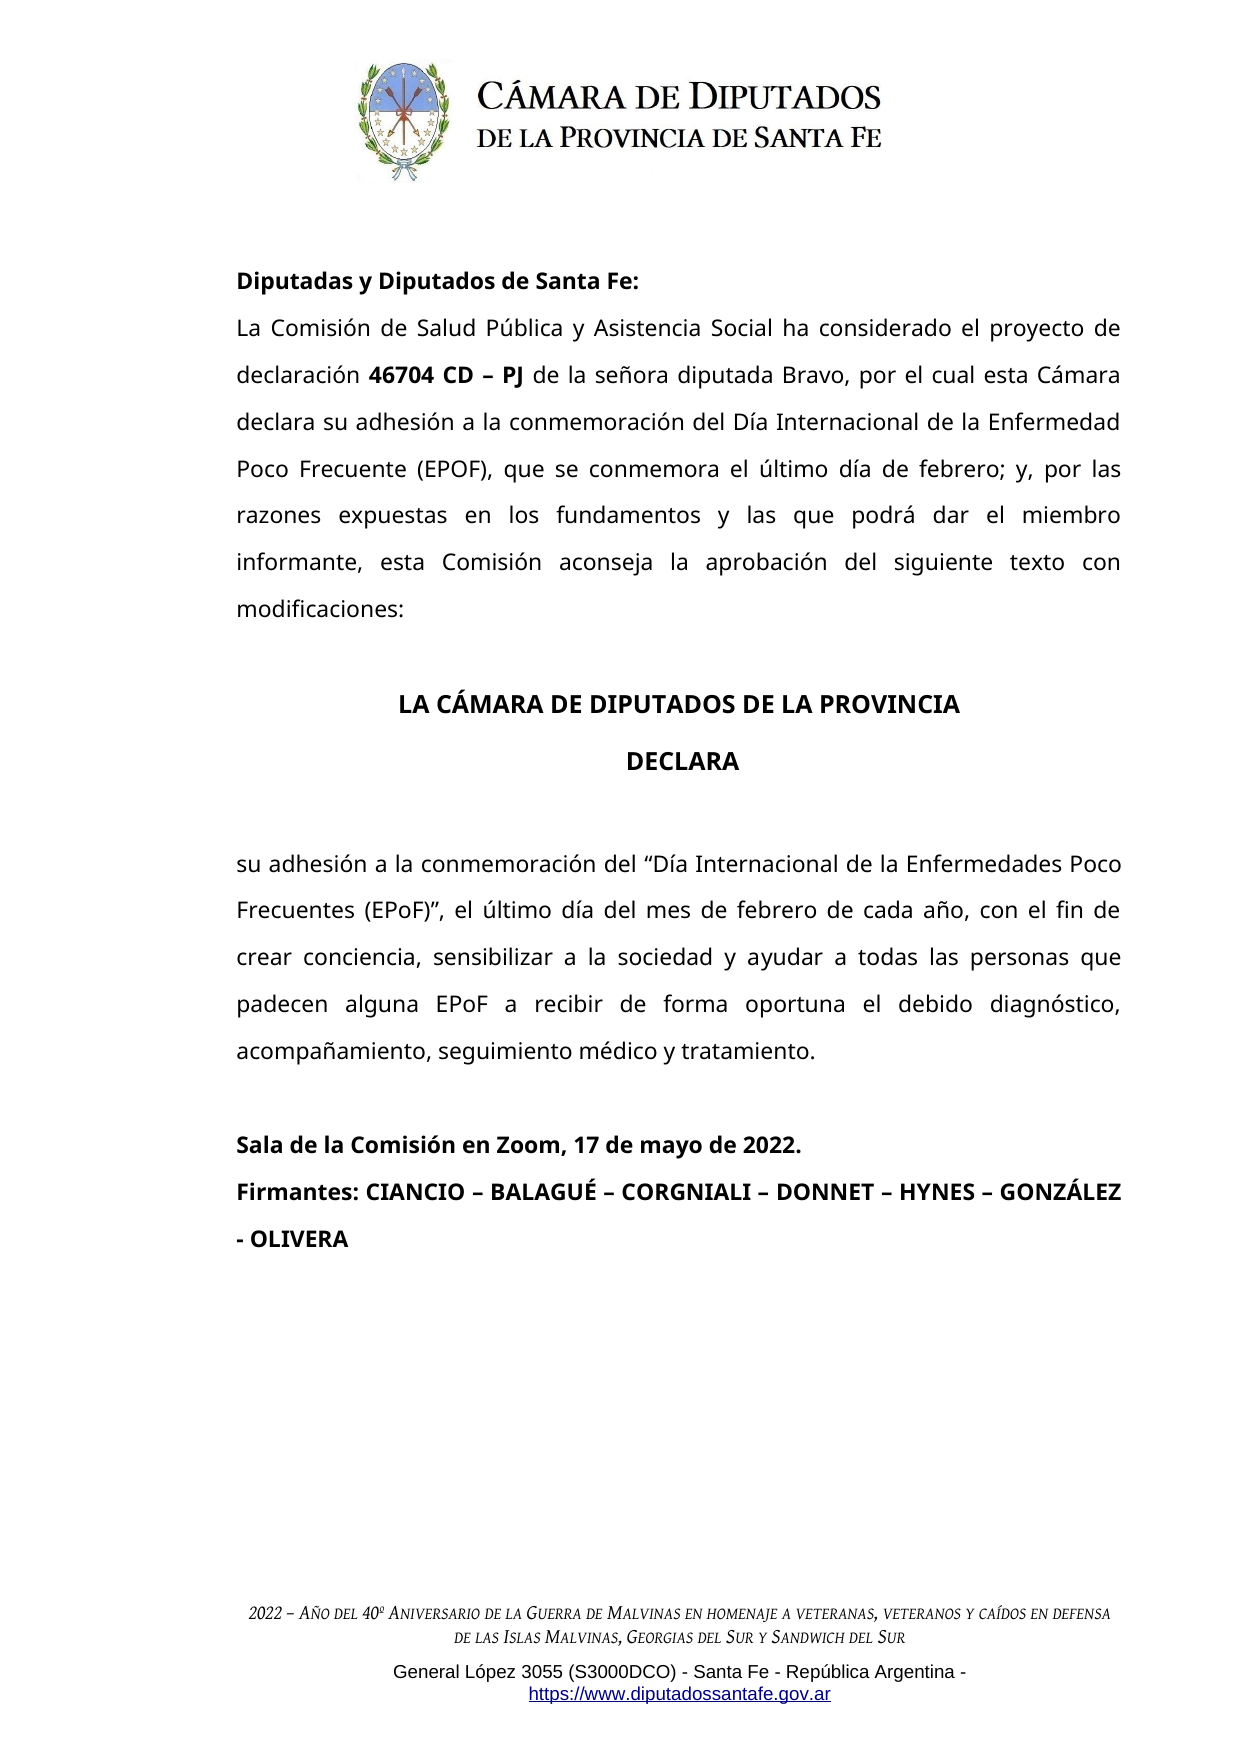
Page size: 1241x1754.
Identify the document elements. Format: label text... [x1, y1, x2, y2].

text DECLARA [236, 744, 1122, 778]
picture [354, 59, 886, 183]
text La Comisión de Salud Pública y Asistencia Social ha considerado el proyecto de declaración 46704 CD – PJ de la señora diputada Bravo, por el cual esta Cámara declara su adhesión a la conmemoración del Día Internacional de la Enfermedad Poco Frecuente (EPOF), que se conmemora el último día de febrero; y, por las razones expuestas en los fundamentos y las que podrá dar el miembro informante, esta Comisión aconseja la aprobación del siguiente texto con modificaciones: [236, 312, 1122, 624]
text LA CÁMARA DE DIPUTADOS DE LA PROVINCIA [236, 687, 1122, 721]
text Sala de la Comisión en Zoom, 17 de mayo de 2022. [236, 1129, 1122, 1160]
text Diputadas y Diputados de Santa Fe: [236, 265, 1122, 296]
text su adhesión a la conmemoración del “Día Internacional de la Enfermedades Poco Frecuentes (EPoF)”, el último día del mes de febrero de cada año, con el fin de crear conciencia, sensibilizar a la sociedad y ayudar a todas las personas que padecen alguna EPoF a recibir de forma oportuna el debido diagnóstico, acompañamiento, seguimiento médico y tratamiento. [236, 847, 1122, 1066]
text Firmantes: CIANCIO – BALAGUÉ – CORGNIALI – DONNET – HYNES – GONZÁLEZ - OLIVERA [236, 1176, 1122, 1254]
